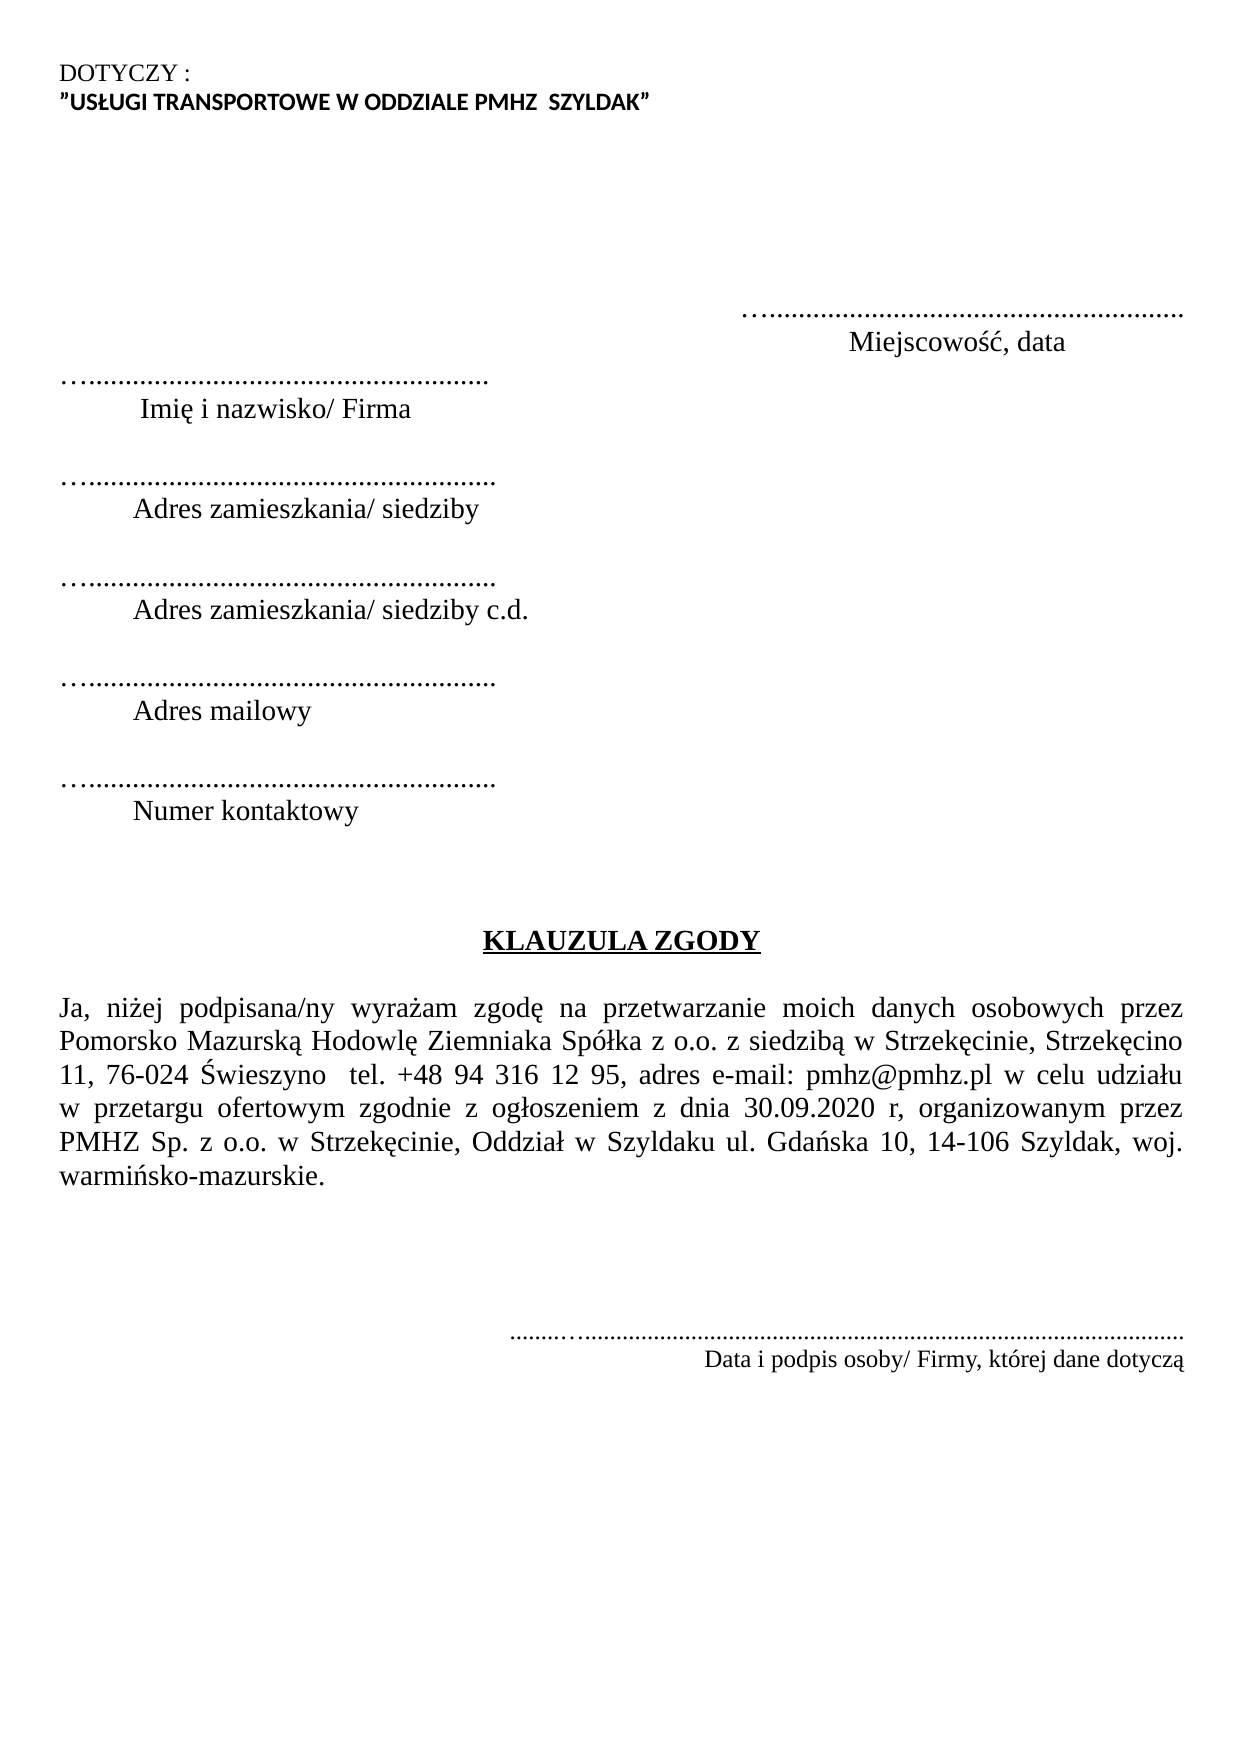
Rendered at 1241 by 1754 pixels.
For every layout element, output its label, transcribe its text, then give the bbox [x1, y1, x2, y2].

text Data i podpis osoby/ Firmy, której dane dotyczą [59, 1344, 1184, 1373]
text Miejscowość, data [59, 324, 1184, 357]
text …....................................................... Imię i nazwisko/ Firma [59, 357, 1184, 424]
text KLAUZULA ZGODY [59, 923, 1184, 956]
text …........................................................ [59, 458, 1184, 492]
text Adres zamieszkania/ siedziby [59, 492, 1184, 525]
text ........…................................................................................................ [59, 1316, 1184, 1344]
text ”USŁUGI TRANSPORTOWE W ODDZIALE PMHZ SZYLDAK” [59, 87, 1184, 117]
text …......................................................... [59, 290, 1184, 324]
text …........................................................ Numer kontaktowy [59, 760, 1184, 827]
text Adres zamieszkania/ siedziby c.d. [59, 592, 1184, 626]
text …........................................................ [59, 559, 1184, 592]
text Ja, niżej podpisana/ny wyrażam zgodę na przetwarzanie moich danych osobowych przez Pomorsko Mazurską Hodowlę Ziemniaka Spółka z o.o. z siedzibą w Strzekęcinie, Strzekęcino 11, 76-024 Świeszyno tel. +48 94 316 12 95, adres e-mail: pmhz@pmhz.pl w celu udziału w przetargu ofertowym zgodnie z ogłoszeniem z dnia 30.09.2020 r, organizowanym przez PMHZ Sp. z o.o. w Strzekęcinie, Oddział w Szyldaku ul. Gdańska 10, 14-106 Szyldak, woj. warmińsko-mazurskie. [59, 990, 1184, 1191]
text DOTYCZY : [59, 58, 1184, 87]
text …........................................................ [59, 626, 1184, 693]
text Adres mailowy [59, 693, 1184, 726]
